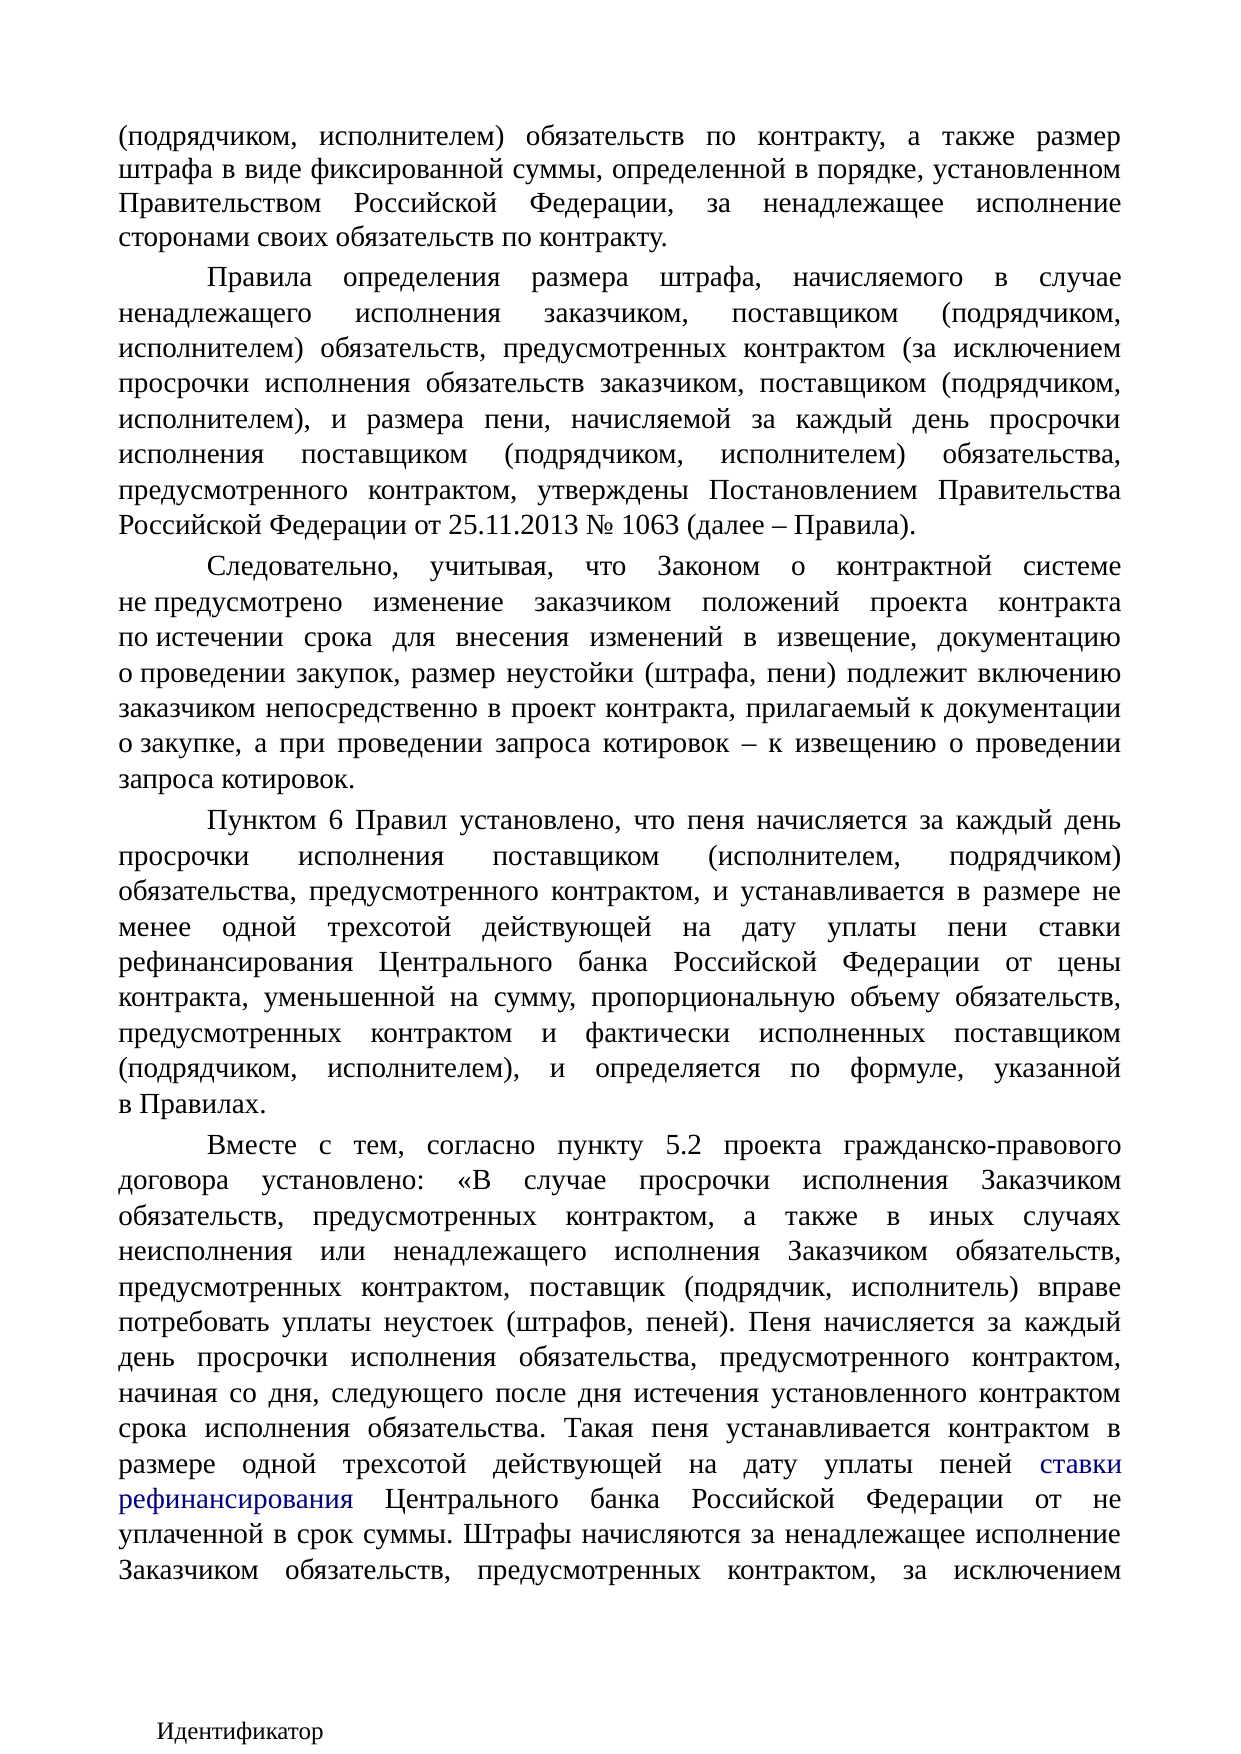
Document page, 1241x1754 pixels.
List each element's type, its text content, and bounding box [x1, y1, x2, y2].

text Правила определения размера штрафа, начисляемого в случае ненадлежащего исполнения заказчиком, поставщиком (подрядчиком, исполнителем) обязательств, предусмотренных контрактом (за исключением просрочки исполнения обязательств заказчиком, поставщиком (подрядчиком, исполнителем), и размера пени, начисляемой за каждый день просрочки исполнения поставщиком (подрядчиком, исполнителем) обязательства, предусмотренного контрактом, утверждены Постановлением Правительства Российской Федерации от 25.11.2013 № 1063 (далее – Правила). [118, 258, 1122, 542]
text (подрядчиком, исполнителем) обязательств по контракту, а также размер штрафа в виде фиксированной суммы, определенной в порядке, установленном Правительством Российской Федерации, за ненадлежащее исполнение сторонами своих обязательств по контракту. [118, 118, 1122, 252]
text Вместе с тем, согласно пункту 5.2 проекта гражданско-правового договора установлено: «В случае просрочки исполнения Заказчиком обязательств, предусмотренных контрактом, а также в иных случаях неисполнения или ненадлежащего исполнения Заказчиком обязательств, предусмотренных контрактом, поставщик (подрядчик, исполнитель) вправе потребовать уплаты неустоек (штрафов, пеней). Пеня начисляется за каждый день просрочки исполнения обязательства, предусмотренного контрактом, начиная со дня, следующего после дня истечения установленного контрактом срока исполнения обязательства. Такая пеня устанавливается контрактом в размере одной трехсотой действующей на дату уплаты пеней ставки рефинансирования Центрального банка Российской Федерации от не уплаченной в срок суммы. Штрафы начисляются за ненадлежащее исполнение Заказчиком обязательств, предусмотренных контрактом, за исключением [118, 1126, 1122, 1586]
text Пунктом 6 Правил установлено, что пеня начисляется за каждый день просрочки исполнения поставщиком (исполнителем, подрядчиком) обязательства, предусмотренного контрактом, и устанавливается в размере не менее одной трехсотой действующей на дату уплаты пени ставки рефинансирования Центрального банка Российской Федерации от цены контракта, уменьшенной на сумму, пропорциональную объему обязательств, предусмотренных контрактом и фактически исполненных поставщиком (подрядчиком, исполнителем), и определяется по формуле, указанной в Правилах. [118, 801, 1122, 1120]
text Следовательно, учитывая, что Законом о контрактной системе не предусмотрено изменение заказчиком положений проекта контракта по истечении срока для внесения изменений в извещение, документацию о проведении закупок, размер неустойки (штрафа, пени) подлежит включению заказчиком непосредственно в проект контракта, прилагаемый к документации о закупке, а при проведении запроса котировок – к извещению о проведении запроса котировок. [118, 547, 1122, 795]
